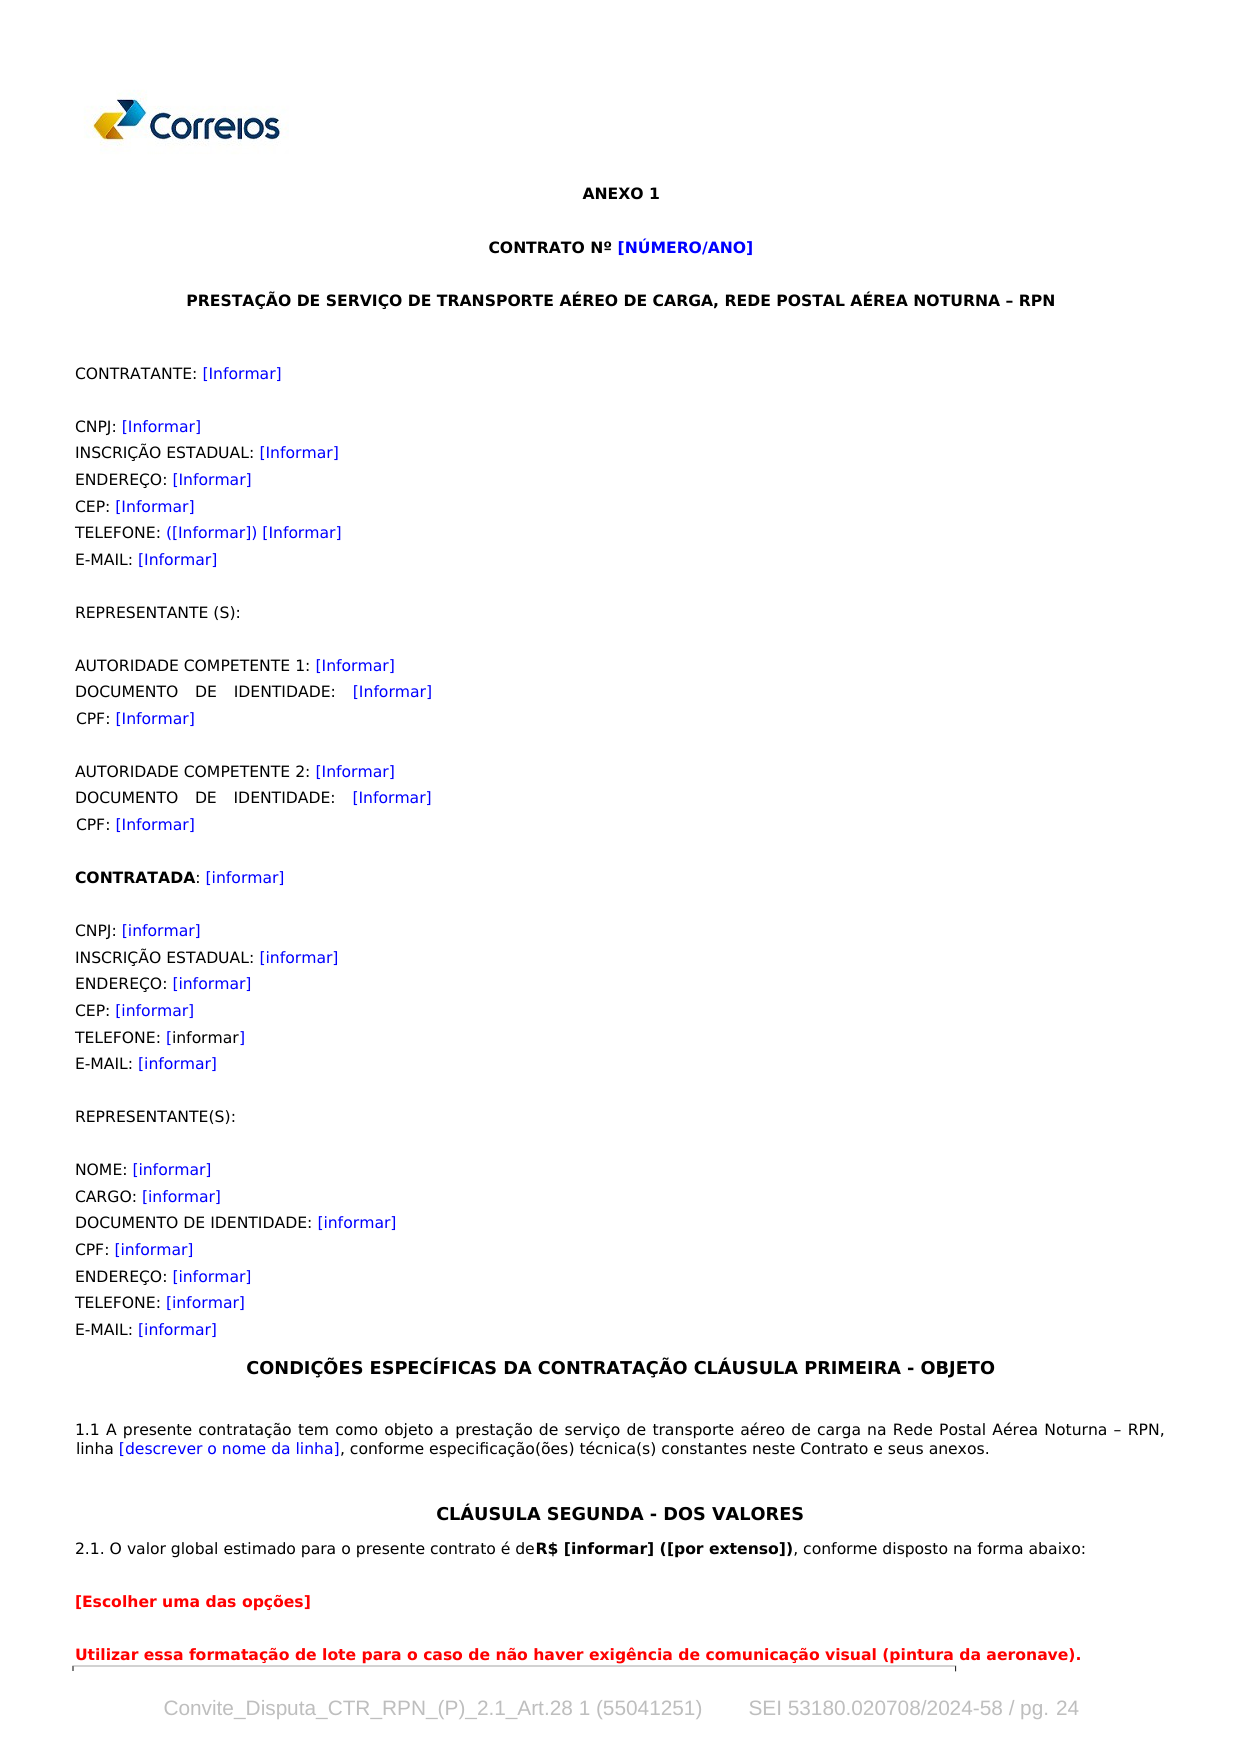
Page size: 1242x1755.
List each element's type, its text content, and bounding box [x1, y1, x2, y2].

text REPRESENTANTE (S): [75, 604, 1166, 622]
text INSCRIÇÃO ESTADUAL: [informar] [75, 949, 1166, 967]
text CEP: [Informar] [75, 497, 1193, 516]
text NOME: [informar] [75, 1161, 1193, 1179]
text ANEXO 1 [70, 185, 1172, 203]
text E-MAIL: [informar] [75, 1321, 1193, 1339]
text ENDEREÇO: [informar] [75, 1267, 1193, 1286]
text AUTORIDADE COMPETENTE 1: [Informar] [75, 657, 1166, 675]
text INSCRIÇÃO ESTADUAL: [Informar] [75, 444, 1166, 463]
text CNPJ: [Informar] [75, 418, 1193, 436]
text CPF: [informar] [75, 1241, 1193, 1259]
text DOCUMENTO DE IDENTIDADE: [informar] [75, 1214, 1166, 1233]
text E-MAIL: [informar] [75, 1055, 1193, 1073]
text TELEFONE: ([Informar]) [Informar] [75, 524, 1193, 542]
text AUTORIDADE COMPETENTE 2: [Informar] [75, 763, 1166, 781]
text DOCUMENTO DE IDENTIDADE: [Informar] CPF: [Informar] [75, 789, 432, 834]
text 2.1. O valor global estimado para o presente contrato é deR$ [informar] ([por extenso]), conforme disposto na forma abaixo: [75, 1540, 1166, 1558]
text CEP: [informar] [75, 1002, 1193, 1020]
text E-MAIL: [Informar] [75, 551, 1193, 569]
text CONTRATO Nº [NÚMERO/ANO] [70, 239, 1171, 257]
text DOCUMENTO DE IDENTIDADE: [Informar] CPF: [Informar] [75, 683, 432, 728]
text [Escolher uma das opções] [75, 1593, 1193, 1611]
subtitle CLÁUSULA SEGUNDA - DOS VALORES [70, 1503, 1170, 1524]
text CONTRATADA: [informar] [75, 869, 1193, 887]
text 1.1 A presente contratação tem como objeto a prestação de serviço de transporte aéreo de carga na Rede Postal Aérea Noturna – RPN, linha [descrever o nome da linha], conforme especificação(ões) técnica(s) constantes neste Contrato e seus anexos. [75, 1421, 1166, 1458]
subtitle CONDIÇÕES ESPECÍFICAS DA CONTRATAÇÃO CLÁUSULA PRIMEIRA - OBJETO [70, 1358, 1172, 1378]
text Utilizar essa formatação de lote para o caso de não haver exigência de comunicação visual (pintura da aeronave). [75, 1646, 1193, 1664]
text CNPJ: [informar] [75, 922, 1193, 940]
text ENDEREÇO: [Informar] [75, 471, 1193, 489]
text CARGO: [informar] [75, 1188, 1193, 1206]
text REPRESENTANTE(S): [75, 1108, 1166, 1127]
text CONTRATANTE: [Informar] [75, 365, 1166, 383]
text TELEFONE: [informar] [75, 1294, 1193, 1312]
text PRESTAÇÃO DE SERVIÇO DE TRANSPORTE AÉREO DE CARGA, REDE POSTAL AÉREA NOTURNA – RPN [70, 292, 1172, 310]
text TELEFONE: [informar] [75, 1029, 1166, 1047]
text ENDEREÇO: [informar] [75, 975, 1193, 993]
